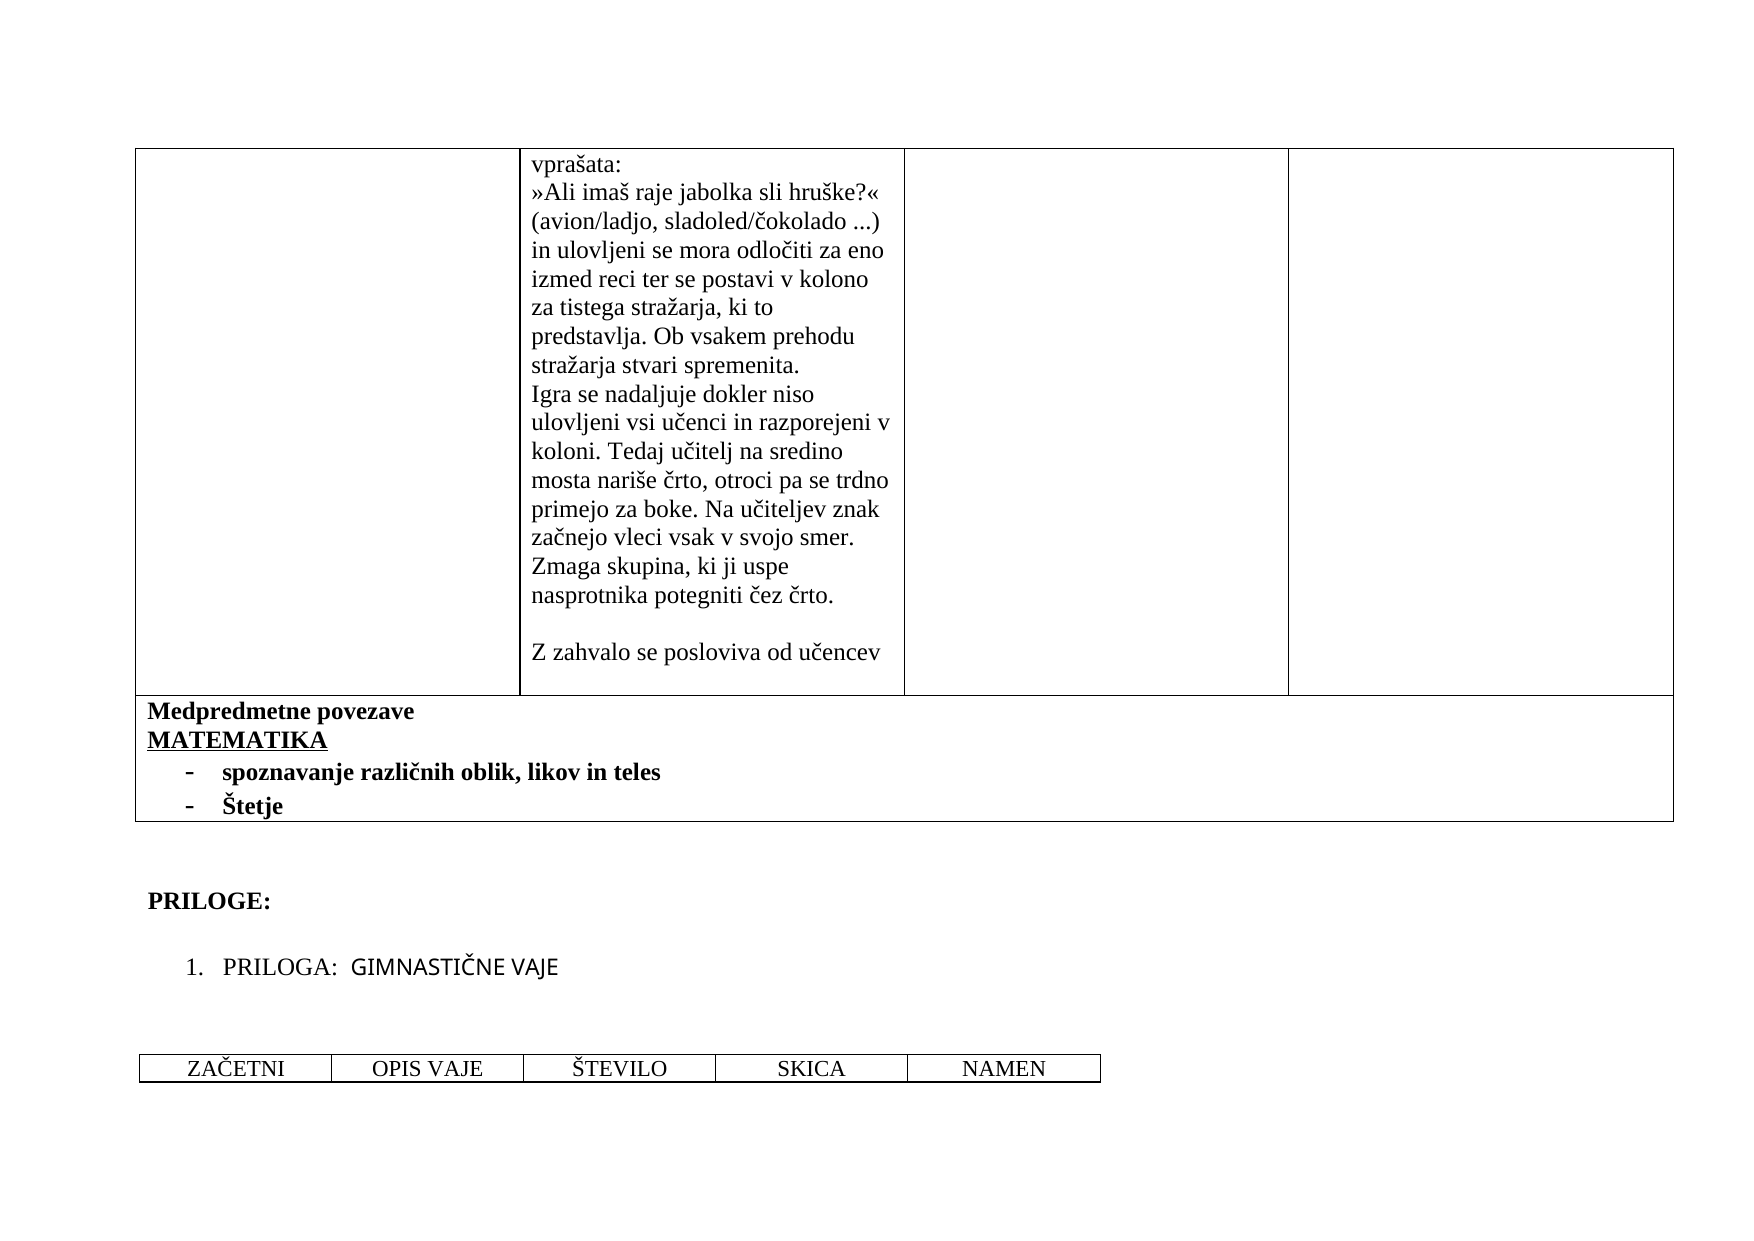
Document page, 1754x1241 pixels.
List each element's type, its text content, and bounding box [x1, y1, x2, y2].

table_header OPIS VAJE [332, 1055, 523, 1081]
table_cell [905, 149, 1288, 695]
table_header SKICA [716, 1055, 907, 1081]
table_cell vprašata: »Ali imaš raje jabolka sli hruške?« (avion/ladjo, sladoled/čokolado ...) in ulovljeni se mora odločiti za eno izmed reci ter se postavi v kolono za tistega stražarja, ki to predstavlja. Ob vsakem prehodu stražarja stvari spremenita. Igra se nadaljuje dokler niso ulovljeni vsi učenci in razporejeni v koloni. Tedaj učitelj na sredino mosta nariše črto, otroci pa se trdno primejo za boke. Na učiteljev znak začnejo vleci vsak v svojo smer. Zmaga skupina, ki ji uspe nasprotnika potegniti čez črto. Z zahvalo se posloviva od učencev [521, 149, 904, 695]
text PRILOGE: [148, 886, 1606, 915]
table_cell Medpredmetne povezave MATEMATIKA spoznavanje različnih oblik, likov in teles Štetje [136, 696, 1673, 821]
table_header ŠTEVILO [524, 1055, 715, 1081]
list PRILOGA: GIMNASTIČNE VAJE [185, 950, 1606, 982]
table_cell [136, 149, 519, 695]
table_header ZAČETNI [140, 1055, 331, 1081]
table_cell [1289, 149, 1673, 695]
table_header NAMEN [908, 1055, 1100, 1081]
